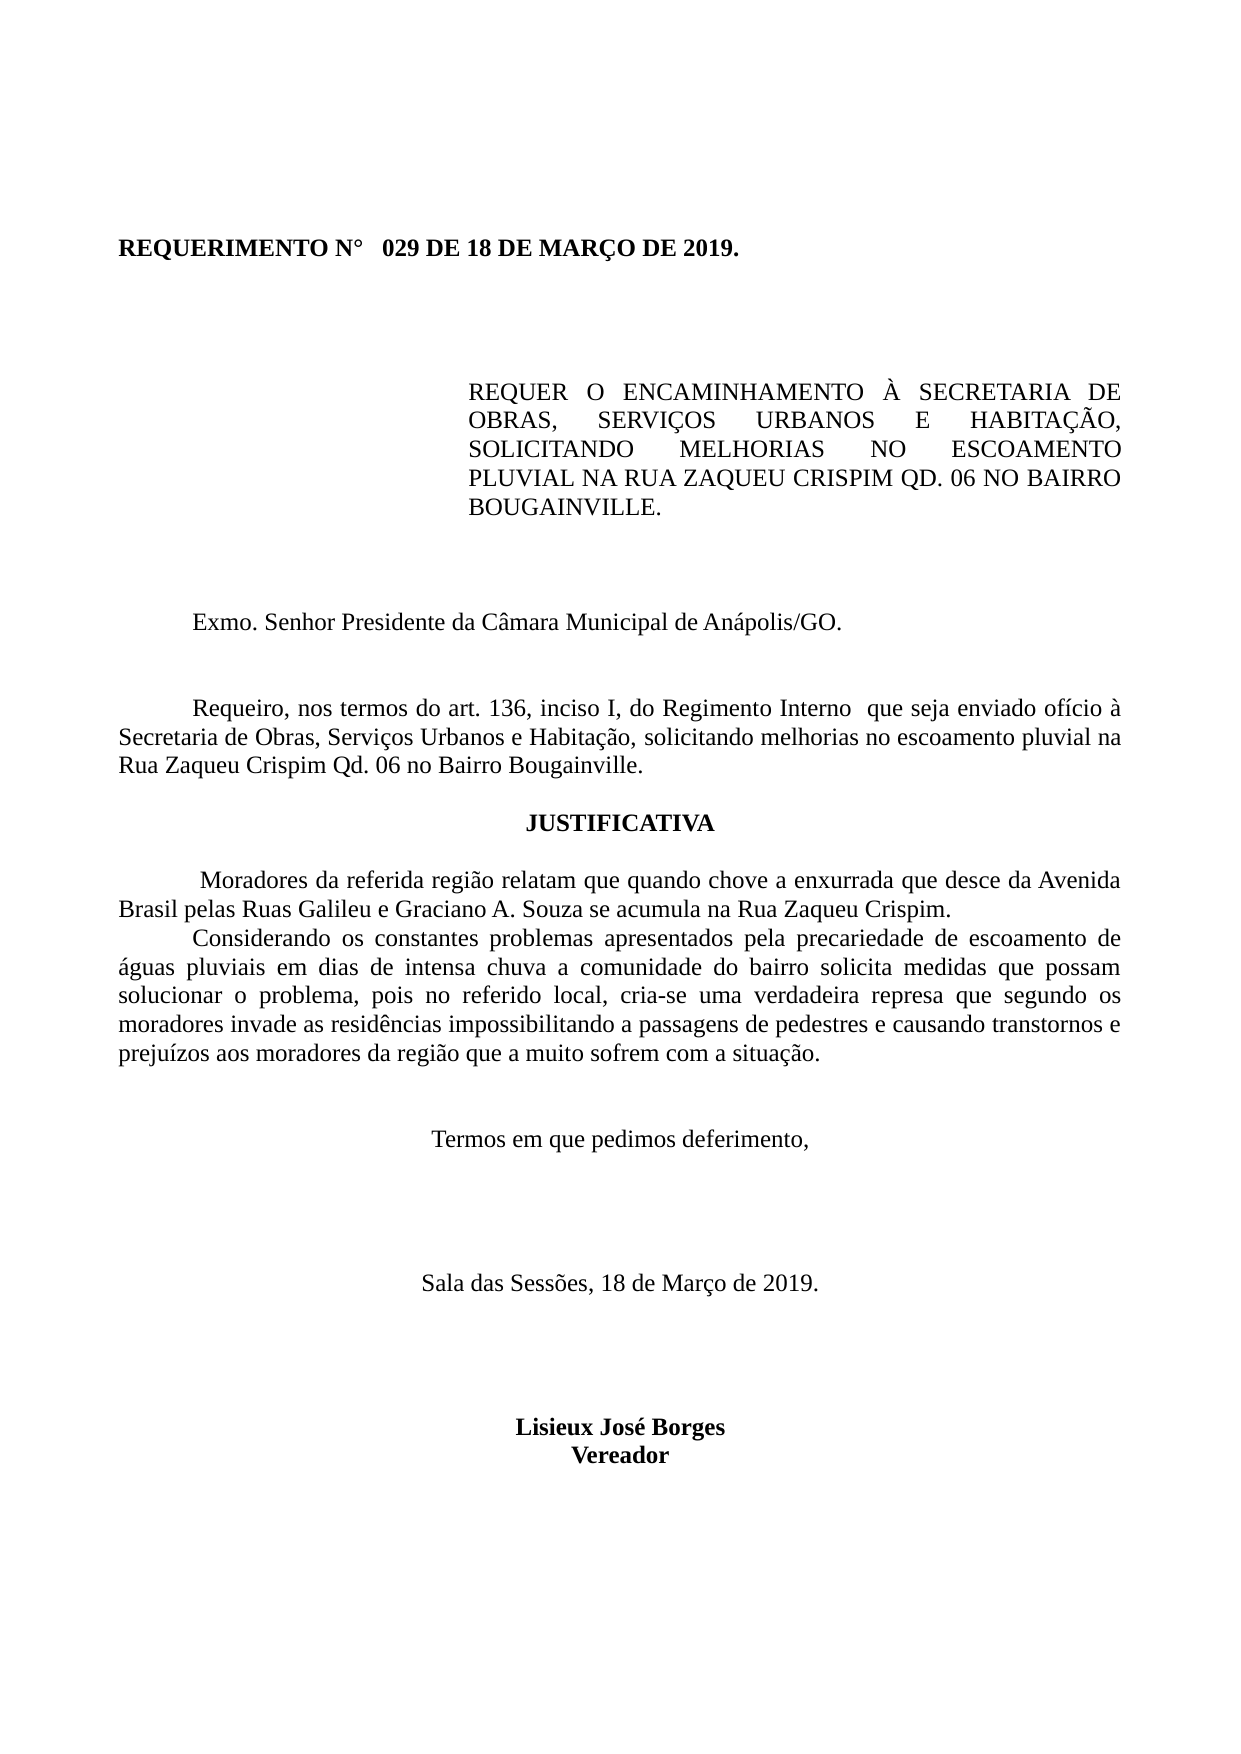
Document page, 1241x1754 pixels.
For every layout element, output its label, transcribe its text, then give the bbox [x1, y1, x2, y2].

text Exmo. Senhor Presidente da Câmara Municipal de Anápolis/GO. [118, 607, 1122, 636]
text Vereador [118, 1441, 1122, 1469]
text Termos em que pedimos deferimento, [118, 1124, 1122, 1153]
text REQUERIMENTO N° 029 DE 18 DE MARÇO DE 2019. [118, 233, 1122, 262]
text Considerando os constantes problemas apresentados pela precariedade de escoamento de águas pluviais em dias de intensa chuva a comunidade do bairro solicita medidas que possam solucionar o problema, pois no referido local, cria-se uma verdadeira represa que segundo os moradores invade as residências impossibilitando a passagens de pedestres e causando transtornos e prejuízos aos moradores da região que a muito sofrem com a situação. [118, 923, 1122, 1067]
text Moradores da referida região relatam que quando chove a enxurrada que desce da Avenida Brasil pelas Ruas Galileu e Graciano A. Souza se acumula na Rua Zaqueu Crispim. [118, 866, 1122, 923]
text Lisieux José Borges [118, 1412, 1122, 1441]
text REQUER O ENCAMINHAMENTO À SECRETARIA DE OBRAS, SERVIÇOS URBANOS E HABITAÇÃO, SOLICITANDO MELHORIAS NO ESCOAMENTO PLUVIAL NA RUA ZAQUEU CRISPIM QD. 06 NO BAIRRO BOUGAINVILLE. [468, 377, 1122, 521]
text Sala das Sessões, 18 de Março de 2019. [118, 1268, 1122, 1297]
text Requeiro, nos termos do art. 136, inciso I, do Regimento Interno que seja enviado ofício à Secretaria de Obras, Serviços Urbanos e Habitação, solicitando melhorias no escoamento pluvial na Rua Zaqueu Crispim Qd. 06 no Bairro Bougainville. [118, 693, 1122, 779]
text JUSTIFICATIVA [118, 808, 1122, 837]
